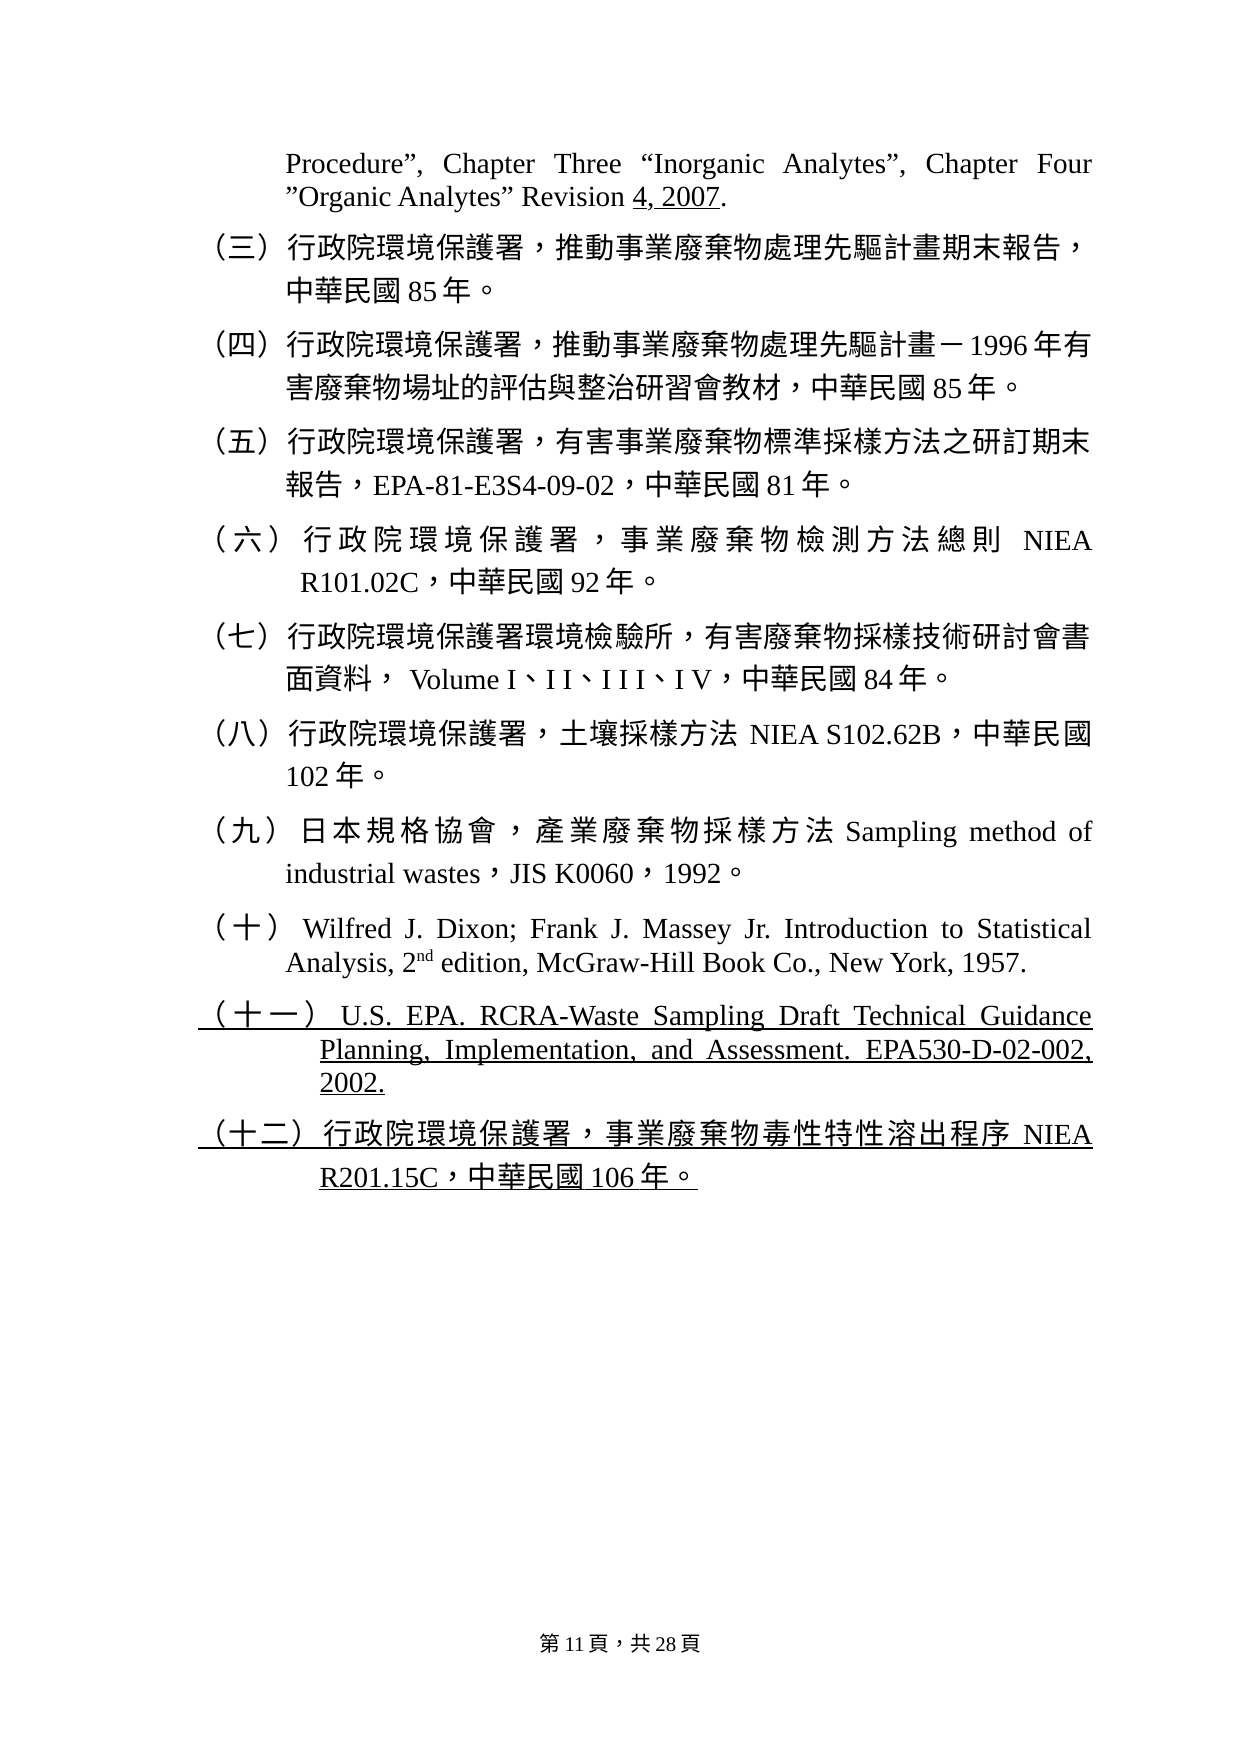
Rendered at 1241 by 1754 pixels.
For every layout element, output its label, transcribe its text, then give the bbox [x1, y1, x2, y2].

text Planning, Implementation, and Assessment. EPA530-D-02-002, 2002. [197, 1029, 1092, 1098]
text （三）行政院環境保護署，推動事業廢棄物處理先驅計畫期末報告，中華民國85年。 [198, 225, 1092, 309]
text （七）行政院環境保護署環境檢驗所，有害廢棄物採樣技術研討會書面資料， Volume I、I I、I I I、I V，中華民國84年。 [198, 613, 1092, 698]
text （四）行政院環境保護署，推動事業廢棄物處理先驅計畫－1996年有害廢棄物場址的評估與整治研習會教材，中華民國85年。 [198, 322, 1092, 406]
text （六）行政院環境保護署，事業廢棄物檢測方法總則 NIEA R101.02C，中華民國92年。 [198, 516, 1092, 601]
text （十二）行政院環境保護署，事業廢棄物毒性特性溶出程序 NIEA [197, 1111, 1092, 1147]
text （九）日本規格協會，產業廢棄物採樣方法Sampling method of industrial wastes，JIS K0060，1992。 [198, 807, 1092, 892]
text （十一）U.S. EPA. RCRA-Waste Sampling Draft Technical Guidance [197, 991, 1092, 1028]
text Procedure”, Chapter Three “Inorganic Analytes”, Chapter Four ”Organic Analytes” Revision 4, 2007. [198, 148, 1092, 212]
text （五）行政院環境保護署，有害事業廢棄物標準採樣方法之研訂期末報告，EPA-81-E3S4-09-02，中華民國81年。 [198, 419, 1092, 503]
text （八）行政院環境保護署，土壤採樣方法 NIEA S102.62B，中華民國102年。 [198, 710, 1092, 795]
text （十）Wilfred J. Dixon; Frank J. Massey Jr. Introduction to Statistical Analysis, 2nd edition, McGraw-Hill Book Co., New York, 1957. [198, 904, 1092, 979]
text R201.15C，中華民國106年。 [197, 1148, 1092, 1195]
